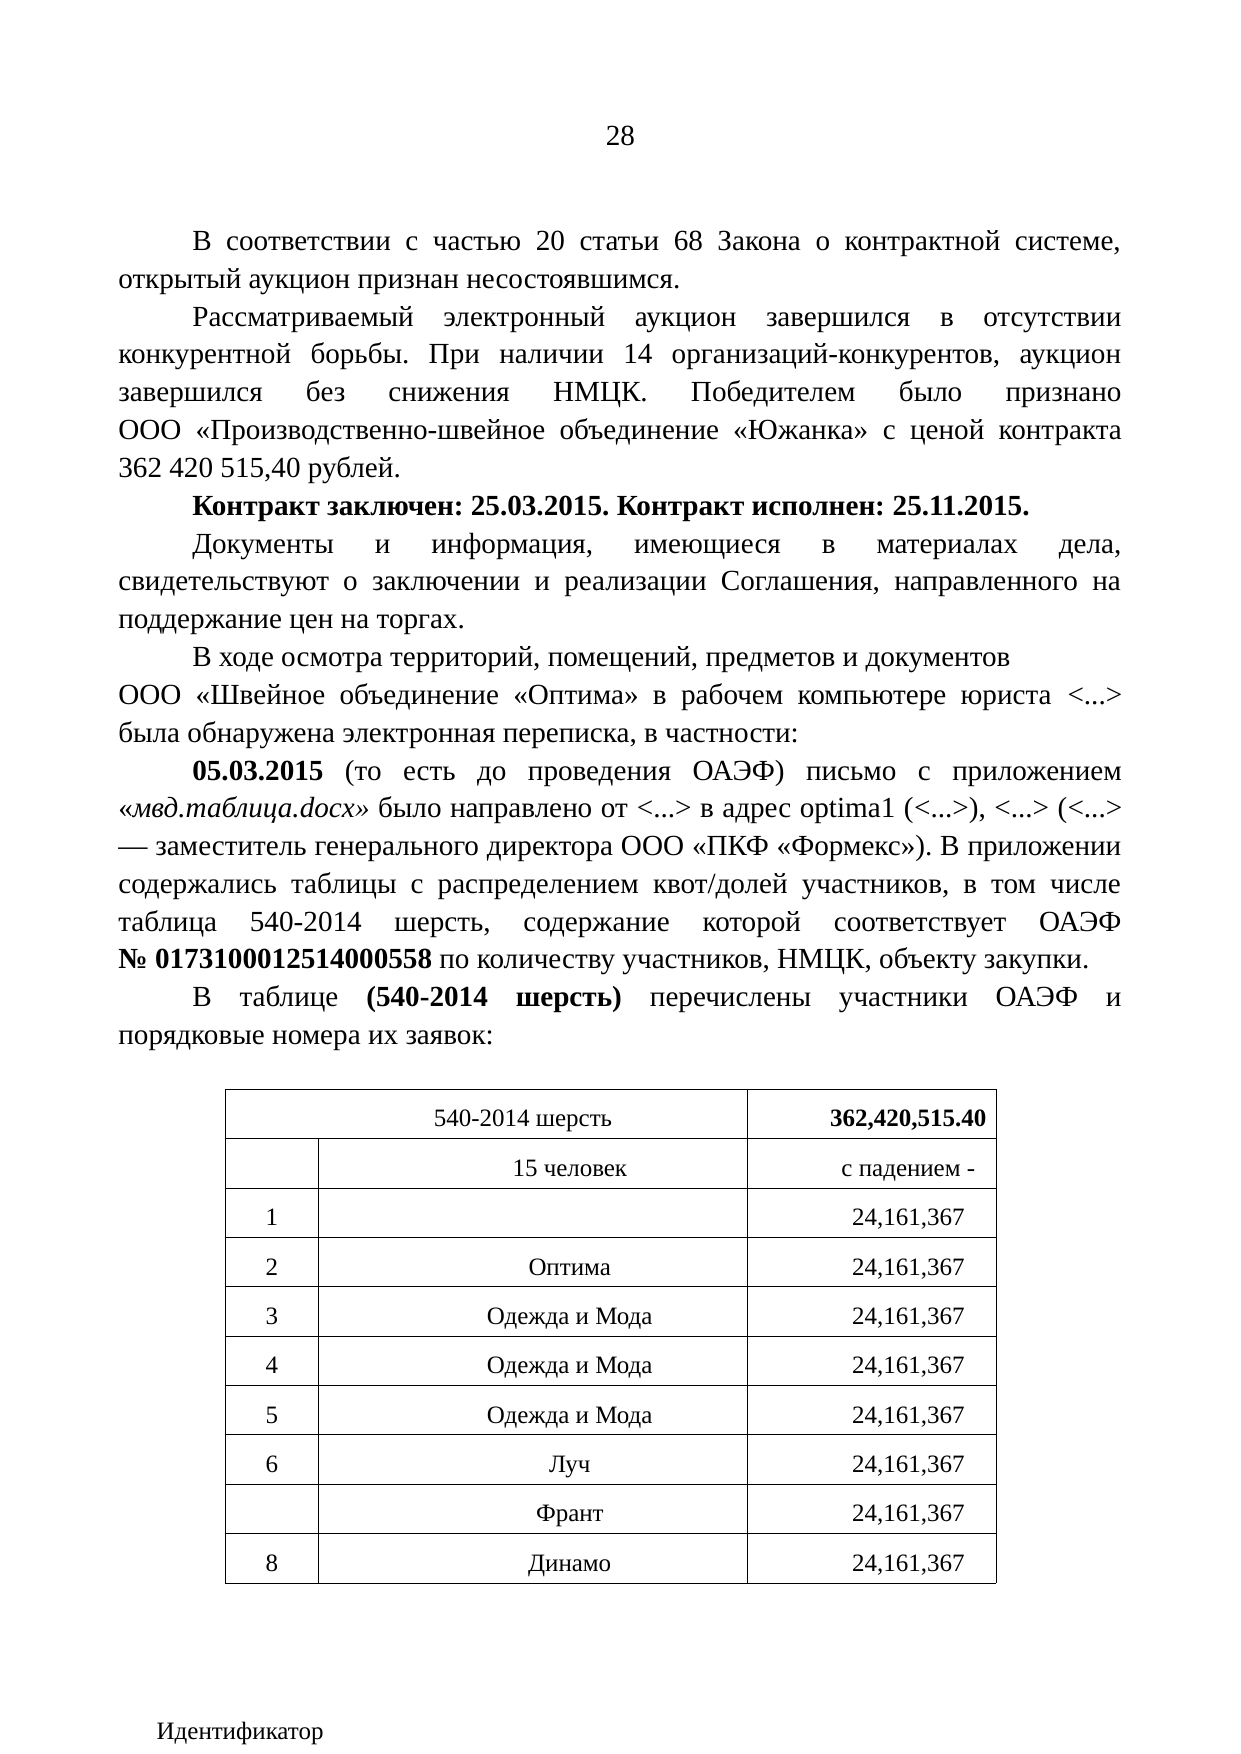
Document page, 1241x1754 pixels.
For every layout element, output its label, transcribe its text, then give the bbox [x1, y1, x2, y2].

table_cell Одежда и Мода [319, 1386, 747, 1434]
table_cell 24 161 367 [748, 1534, 996, 1582]
table_header 362 420 515,40 [748, 1090, 996, 1138]
table_header 540-2014 шерсть [226, 1090, 747, 1138]
table_cell Франт [319, 1485, 747, 1533]
table_cell 4 [226, 1337, 318, 1385]
text 05.03.2015 (то есть до проведения ОАЭФ) письмо с приложением «мвд.таблица.docx» было направлено от <...> в адрес optima1 (<...>), <...> (<...> — заместитель генерального директора ООО «ПКФ «Формекс»). В приложении содержались таблицы с распределением квот/долей участников, в том числе таблица 540-2014 шерсть, содержание которой соответствует ОАЭФ № 0173100012514000558 по количеству участников, НМЦК, объекту закупки. [118, 748, 1122, 975]
table_cell Одежда и Мода [319, 1337, 747, 1385]
text Контракт заключен: 25.03.2015. Контракт исполнен: 25.11.2015. [118, 484, 1122, 521]
table_cell Одежда и Мода [319, 1287, 747, 1336]
table_cell Оптима [319, 1238, 747, 1286]
text Рассматриваемый электронный аукцион завершился в отсутствии конкурентной борьбы. При наличии 14 организаций-конкурентов, аукцион завершился без снижения НМЦК. Победителем было признано ООО «Производственно-швейное объединение «Южанка» с ценой контракта 362 420 515,40 рублей. [118, 294, 1122, 484]
table_cell 24 161 367 [748, 1238, 996, 1286]
table_cell 24 161 367 [748, 1337, 996, 1385]
table_cell 24 161 367 [748, 1386, 996, 1434]
table_cell с падением - [748, 1139, 996, 1187]
table_cell 6 [226, 1435, 318, 1484]
text В ходе осмотра территорий, помещений, предметов и документов ООО «Швейное объединение «Оптима» в рабочем компьютере юриста <...> была обнаружена электронная переписка, в частности: [118, 635, 1122, 748]
text В таблице (540-2014 шерсть) перечислены участники ОАЭФ и порядковые номера их заявок: [118, 975, 1122, 1051]
table_cell 24 161 367 [748, 1485, 996, 1533]
table_cell 24 161 367 [748, 1435, 996, 1484]
table_cell 15 человек [319, 1139, 747, 1187]
table_cell 24 161 367 [748, 1287, 996, 1336]
table_cell 1 [226, 1189, 318, 1237]
text Документы и информация, имеющиеся в материалах дела, свидетельствуют о заключении и реализации Соглашения, направленного на поддержание цен на торгах. [118, 521, 1122, 635]
table_cell 8 [226, 1534, 318, 1582]
table_cell [319, 1189, 747, 1237]
table_cell 5 [226, 1386, 318, 1434]
text В соответствии с частью 20 статьи 68 Закона о контрактной системе, открытый аукцион признан несостоявшимся. [118, 219, 1122, 294]
table_cell Динамо [319, 1534, 747, 1582]
table_cell Луч [319, 1435, 747, 1484]
table_cell 24 161 367 [748, 1189, 996, 1237]
table_cell [226, 1485, 318, 1533]
table_cell [226, 1139, 318, 1187]
table_cell 2 [226, 1238, 318, 1286]
table_cell 3 [226, 1287, 318, 1336]
